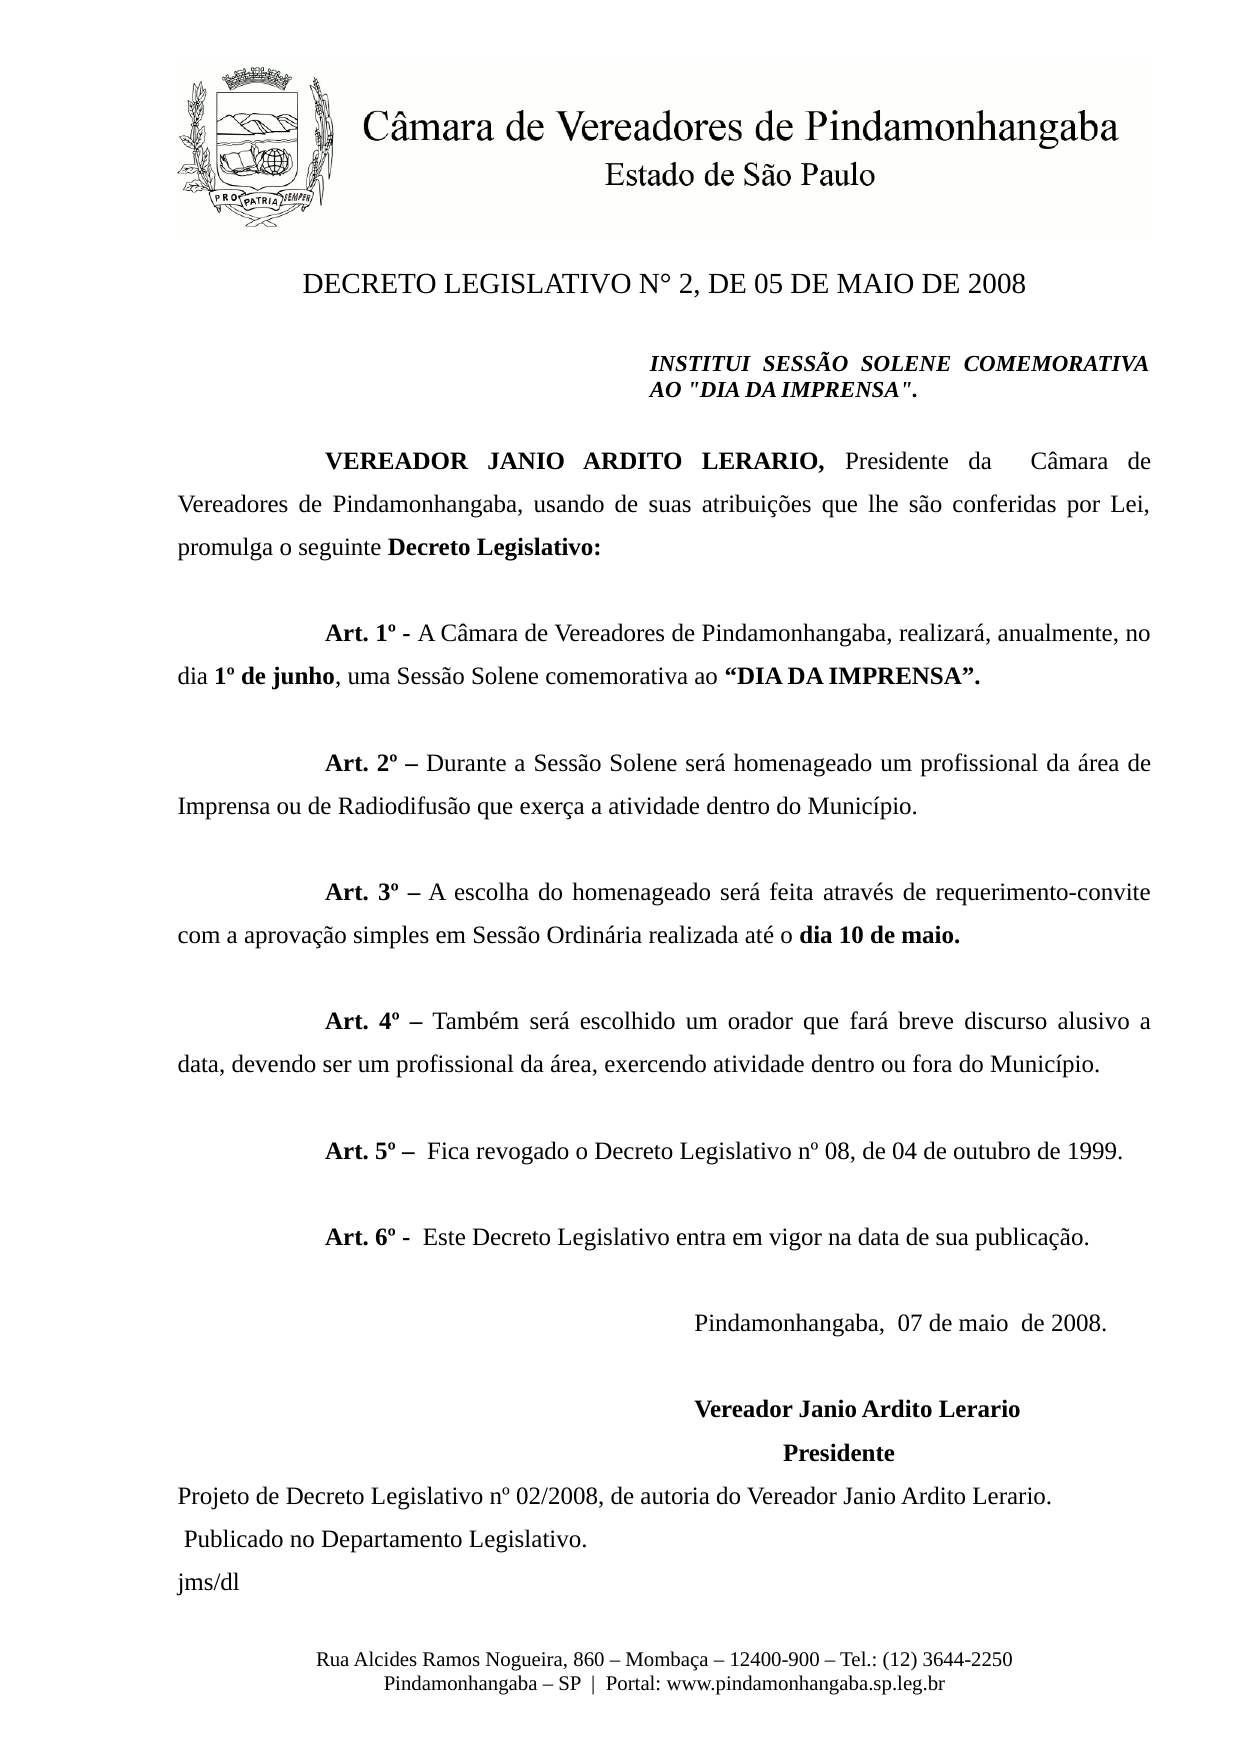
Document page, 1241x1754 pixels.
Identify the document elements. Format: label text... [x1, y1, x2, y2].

text VEREADOR JANIO ARDITO LERARIO, Presidente da Câmara de Vereadores de Pindamonhangaba, usando de suas atribuições que lhe são conferidas por Lei, promulga o seguinte Decreto Legislativo: [177, 446, 1152, 561]
text Art. 1º - A Câmara de Vereadores de Pindamonhangaba, realizará, anualmente, no dia 1º de junho, uma Sessão Solene comemorativa ao “DIA DA IMPRENSA”. [177, 618, 1152, 690]
text INSTITUI SESSÃO SOLENE COMEMORATIVA AO "DIA DA IMPRENSA". [649, 350, 1152, 403]
text jms/dl [177, 1567, 1152, 1596]
text Art. 5º – Fica revogado o Decreto Legislativo nº 08, de 04 de outubro de 1999. [177, 1136, 1152, 1164]
text Presidente [177, 1438, 1152, 1466]
text Art. 4º – Também será escolhido um orador que fará breve discurso alusivo a data, devendo ser um profissional da área, exercendo atividade dentro ou fora do Município. [177, 1006, 1152, 1078]
text Pindamonhangaba, 07 de maio de 2008. [177, 1308, 1152, 1337]
picture [177, 59, 1152, 236]
text Vereador Janio Ardito Lerario [177, 1394, 1152, 1423]
text DECRETO LEGISLATIVO N° 2, de 05 de maio de 2008 [177, 266, 1152, 299]
text Art. 6º - Este Decreto Legislativo entra em vigor na data de sua publicação. [177, 1222, 1152, 1251]
text Art. 3º – A escolha do homenageado será feita através de requerimento-convite com a aprovação simples em Sessão Ordinária realizada até o dia 10 de maio. [177, 877, 1152, 949]
text Art. 2º – Durante a Sessão Solene será homenageado um profissional da área de Imprensa ou de Radiodifusão que exerça a atividade dentro do Município. [177, 748, 1152, 819]
text Projeto de Decreto Legislativo nº 02/2008, de autoria do Vereador Janio Ardito Lerario. [177, 1481, 1152, 1509]
text Publicado no Departamento Legislativo. [177, 1524, 1152, 1553]
